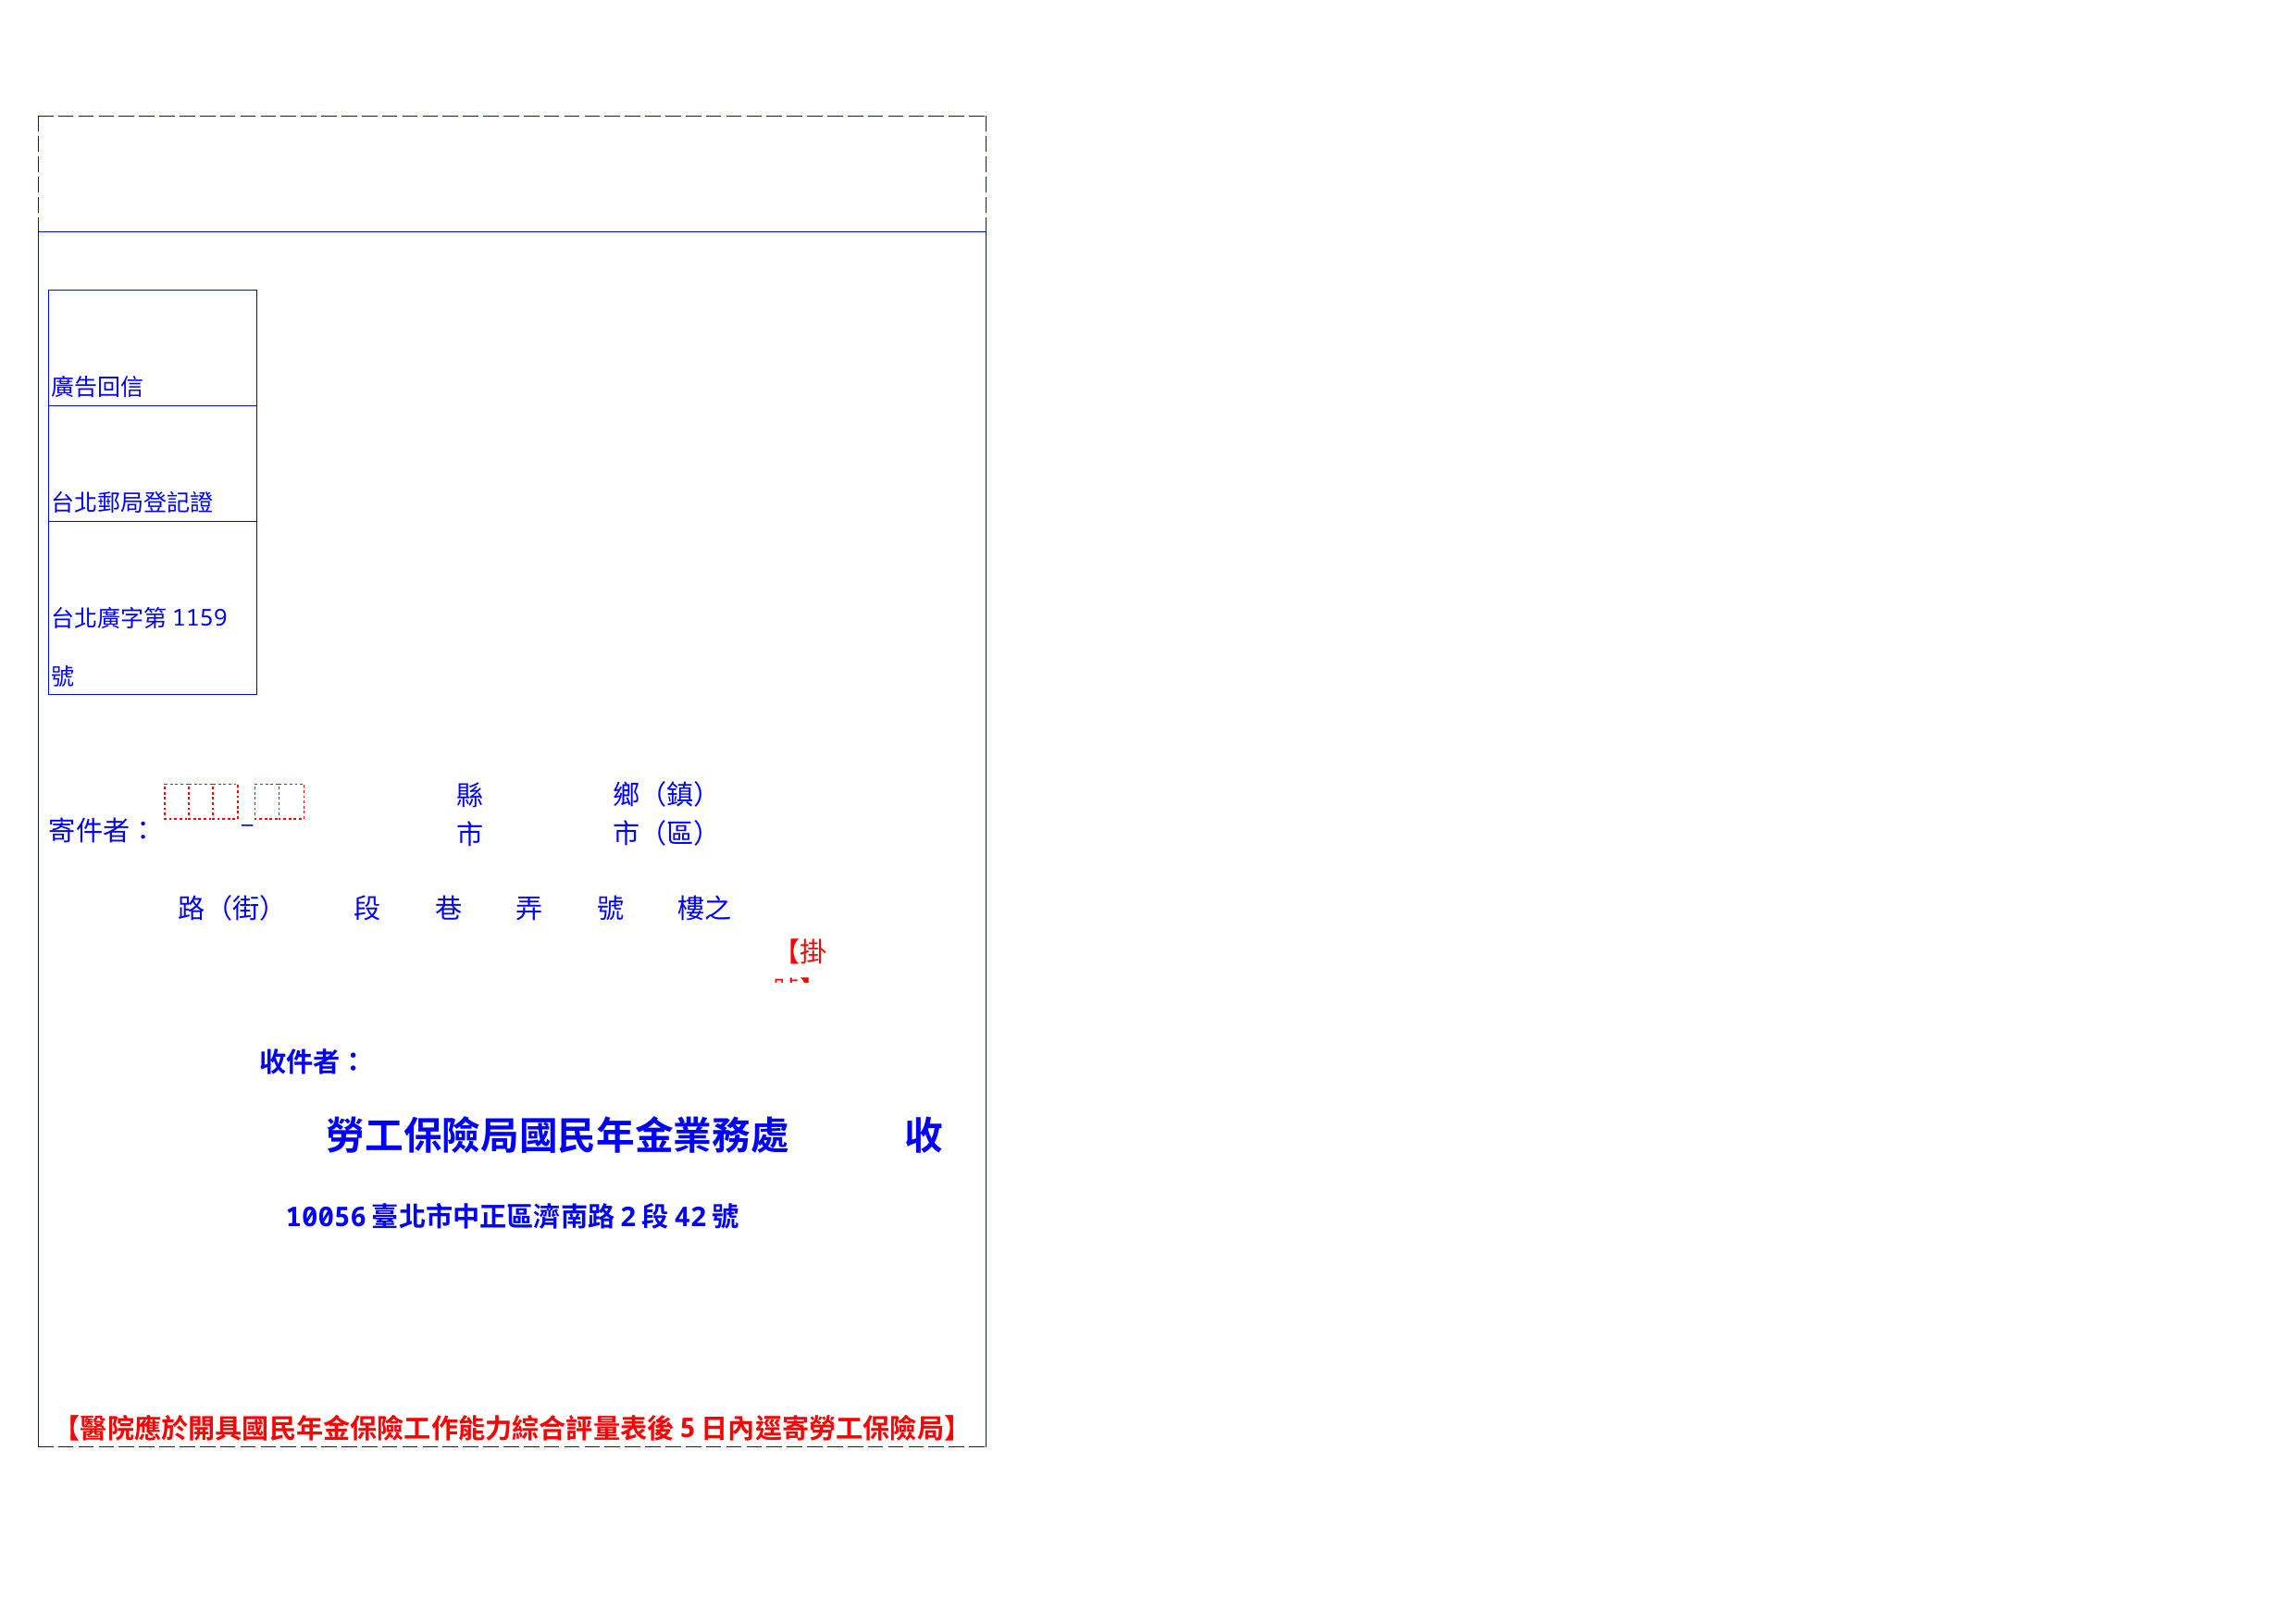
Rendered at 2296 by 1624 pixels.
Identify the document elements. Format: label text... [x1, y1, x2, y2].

table_header [38, 116, 986, 231]
table_cell 台北廣字第1159號 [49, 522, 256, 694]
table_cell 台北郵局登記證 [49, 406, 256, 521]
table_header 廣告回信 [49, 291, 256, 405]
table_cell 寄件者： 路（街） 段 巷 弄 號 樓之 收件者： 勞工保險局國民年金業務處 收 10056臺北市中正區濟南路2段42號 【醫院應於開具國民年金保險工作能力綜合評量表後5日內逕寄勞工保險局】 [39, 232, 986, 1446]
